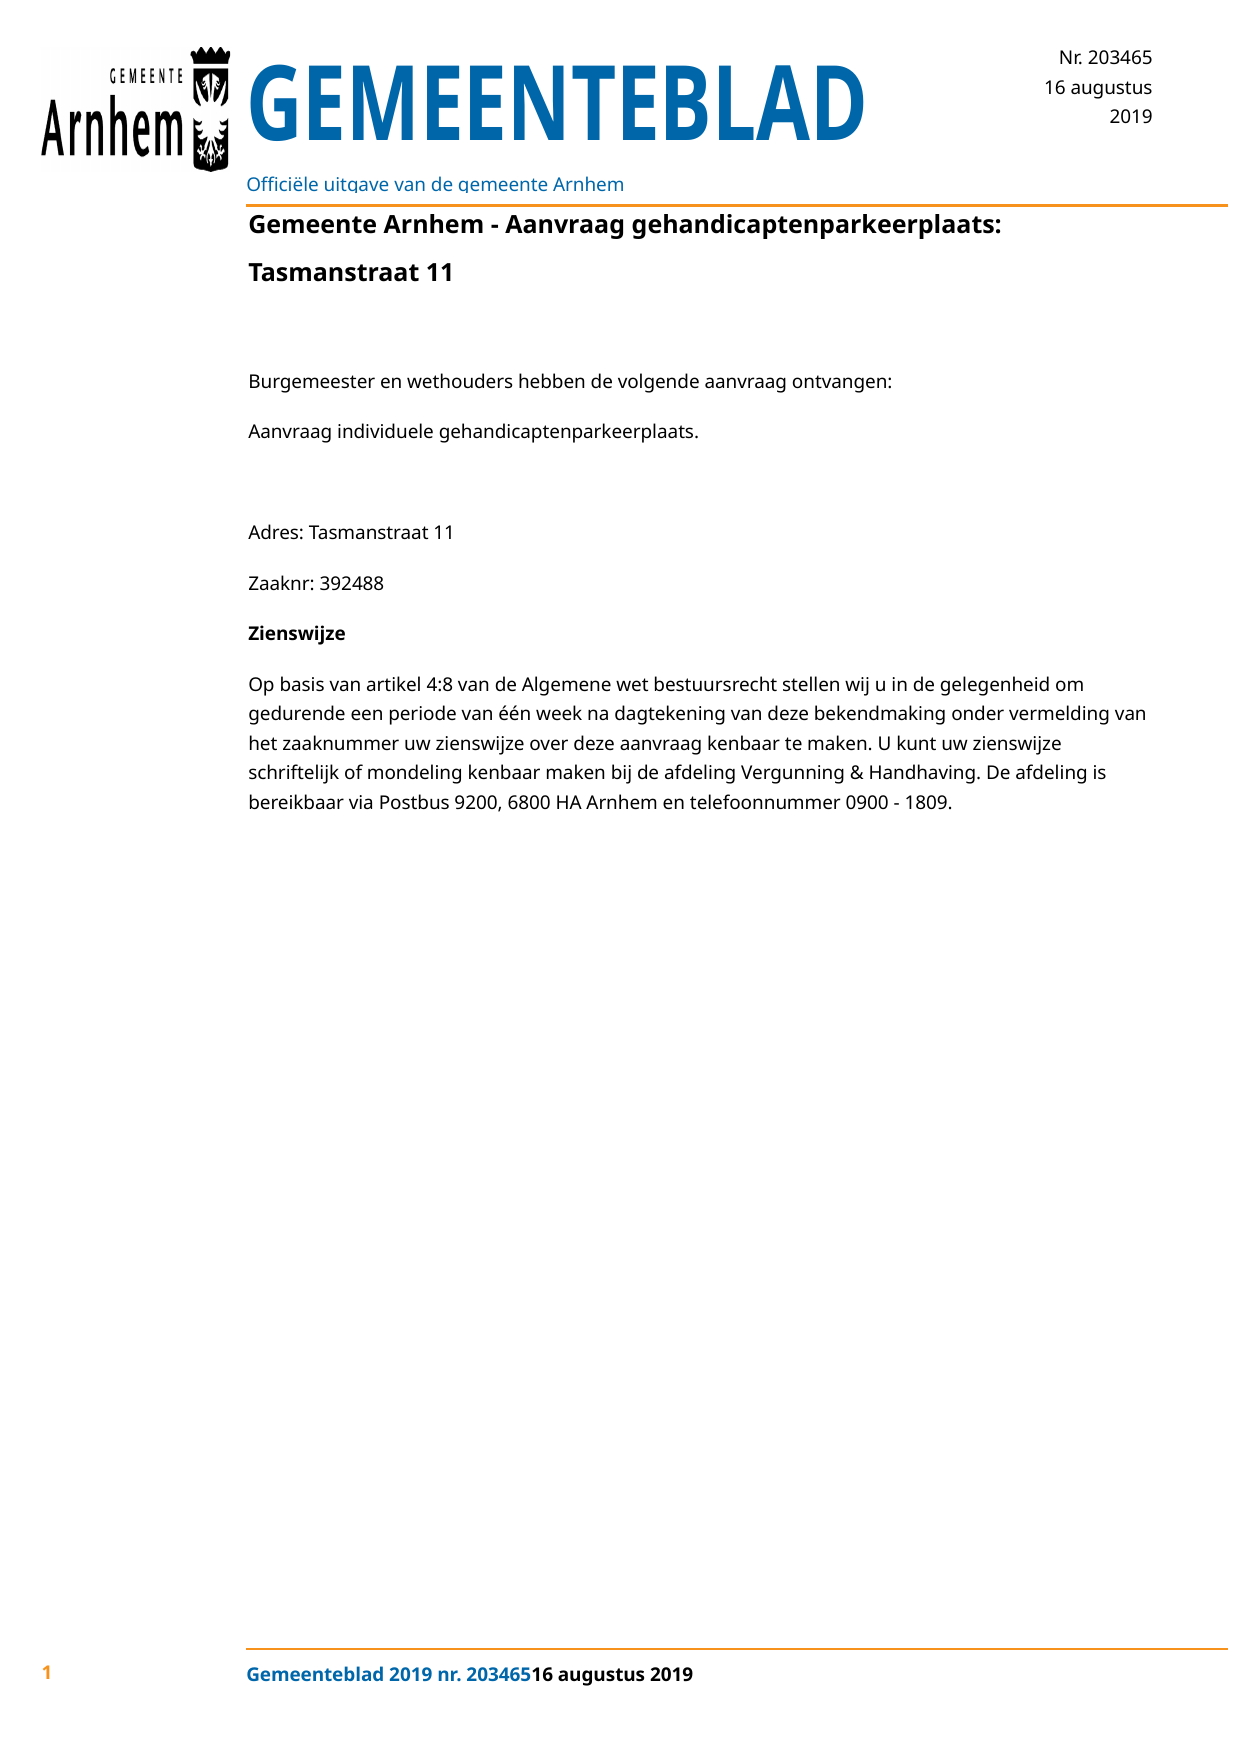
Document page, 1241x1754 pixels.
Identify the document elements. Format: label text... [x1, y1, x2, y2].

text Zaaknr: 392488 [248, 570, 1152, 596]
text Op basis van artikel 4:8 van de Algemene wet bestuursrecht stellen wij u in de gelegenheid om gedurende een periode van één week na dagtekening van deze bekendmaking onder vermelding van het zaaknummer uw zienswijze over deze aanvraag kenbaar te maken. U kunt uw zienswijze schriftelijk of mondeling kenbaar maken bij de afdeling Vergunning & Handhaving. De afdeling is bereikbaar via Postbus 9200, 6800 HA Arnhem en telefoonnummer 0900 - 1809. [248, 671, 1152, 815]
text Adres: Tasmanstraat 11 [248, 519, 1152, 545]
text Aanvraag individuele gehandicaptenparkeerplaats. [248, 419, 1152, 444]
text Gemeente Arnhem - Aanvraag gehandicaptenparkeerplaats: Tasmanstraat 11 [248, 207, 1152, 288]
text Zienswijze [248, 620, 1152, 646]
picture [41, 47, 231, 172]
text Burgemeester en wethouders hebben de volgende aanvraag ontvangen: [248, 368, 1152, 394]
